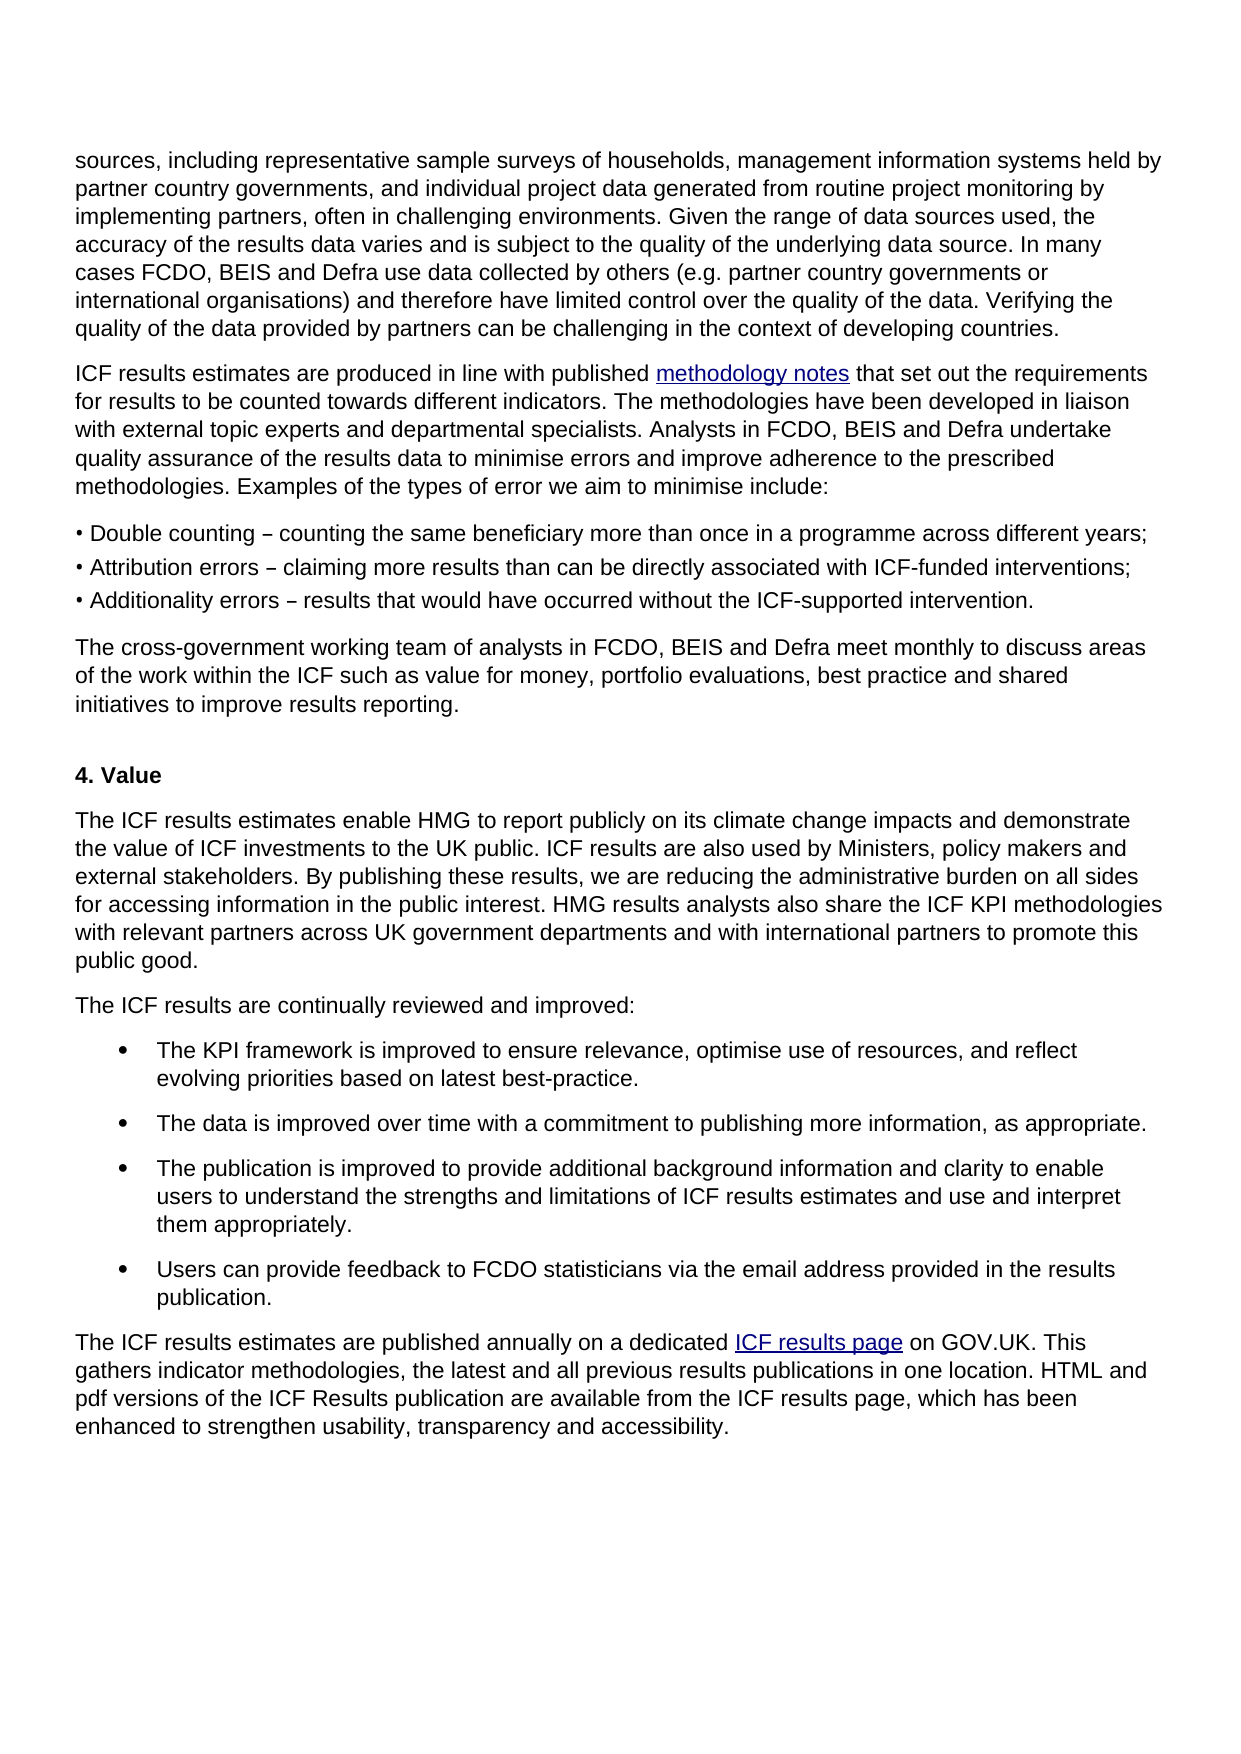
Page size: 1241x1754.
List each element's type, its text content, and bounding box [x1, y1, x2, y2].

text sources, including representative sample surveys of households, management information systems held by partner country governments, and individual project data generated from routine project monitoring by implementing partners, often in challenging environments. Given the range of data sources used, the accuracy of the results data varies and is subject to the quality of the underlying data source. In many cases FCDO, BEIS and Defra use data collected by others (e.g. partner country governments or international organisations) and therefore have limited control over the quality of the data. Verifying the quality of the data provided by partners can be challenging in the context of developing countries. [75, 147, 1165, 342]
list The data is improved over time with a commitment to publishing more information, as appropriate. [119, 1110, 1165, 1136]
text ICF results estimates are produced in line with published methodology notes that set out the requirements for results to be counted towards different indicators. The methodologies have been developed in liaison with external topic experts and departmental specialists. Analysts in FCDO, BEIS and Defra undertake quality assurance of the results data to minimise errors and improve adherence to the prescribed methodologies. Examples of the types of error we aim to minimise include: [75, 360, 1165, 499]
list Users can provide feedback to FCDO statisticians via the email address provided in the results publication. [119, 1256, 1165, 1310]
text The cross-government working team of analysts in FCDO, BEIS and Defra meet monthly to discuss areas of the work within the ICF such as value for money, portfolio evaluations, best practice and shared initiatives to improve results reporting. [75, 634, 1165, 717]
text 4. Value [75, 762, 1165, 788]
text The ICF results estimates are published annually on a dedicated ICF results page on GOV.UK. This gathers indicator methodologies, the latest and all previous results publications in one location. HTML and pdf versions of the ICF Results publication are available from the ICF results page, which has been enhanced to strengthen usability, transparency and accessibility. [75, 1328, 1165, 1439]
list The KPI framework is improved to ensure relevance, optimise use of resources, and reflect evolving priorities based on latest best-practice. [119, 1037, 1165, 1091]
text • Additionality errors – results that would have occurred without the ICF-supported intervention. [75, 584, 1165, 616]
text The ICF results are continually reviewed and improved: [75, 992, 1165, 1018]
text • Attribution errors – claiming more results than can be directly associated with ICF-funded interventions; [75, 551, 1165, 582]
text The ICF results estimates enable HMG to report publicly on its climate change impacts and demonstrate the value of ICF investments to the UK public. ICF results are also used by Ministers, policy makers and external stakeholders. By publishing these results, we are reducing the administrative burden on all sides for accessing information in the public interest. HMG results analysts also share the ICF KPI methodologies with relevant partners across UK government departments and with international partners to promote this public good. [75, 807, 1165, 973]
text • Double counting – counting the same beneficiary more than once in a programme across different years; [75, 517, 1165, 549]
list The publication is improved to provide additional background information and clarity to enable users to understand the strengths and limitations of ICF results estimates and use and interpret them appropriately. [119, 1154, 1165, 1237]
